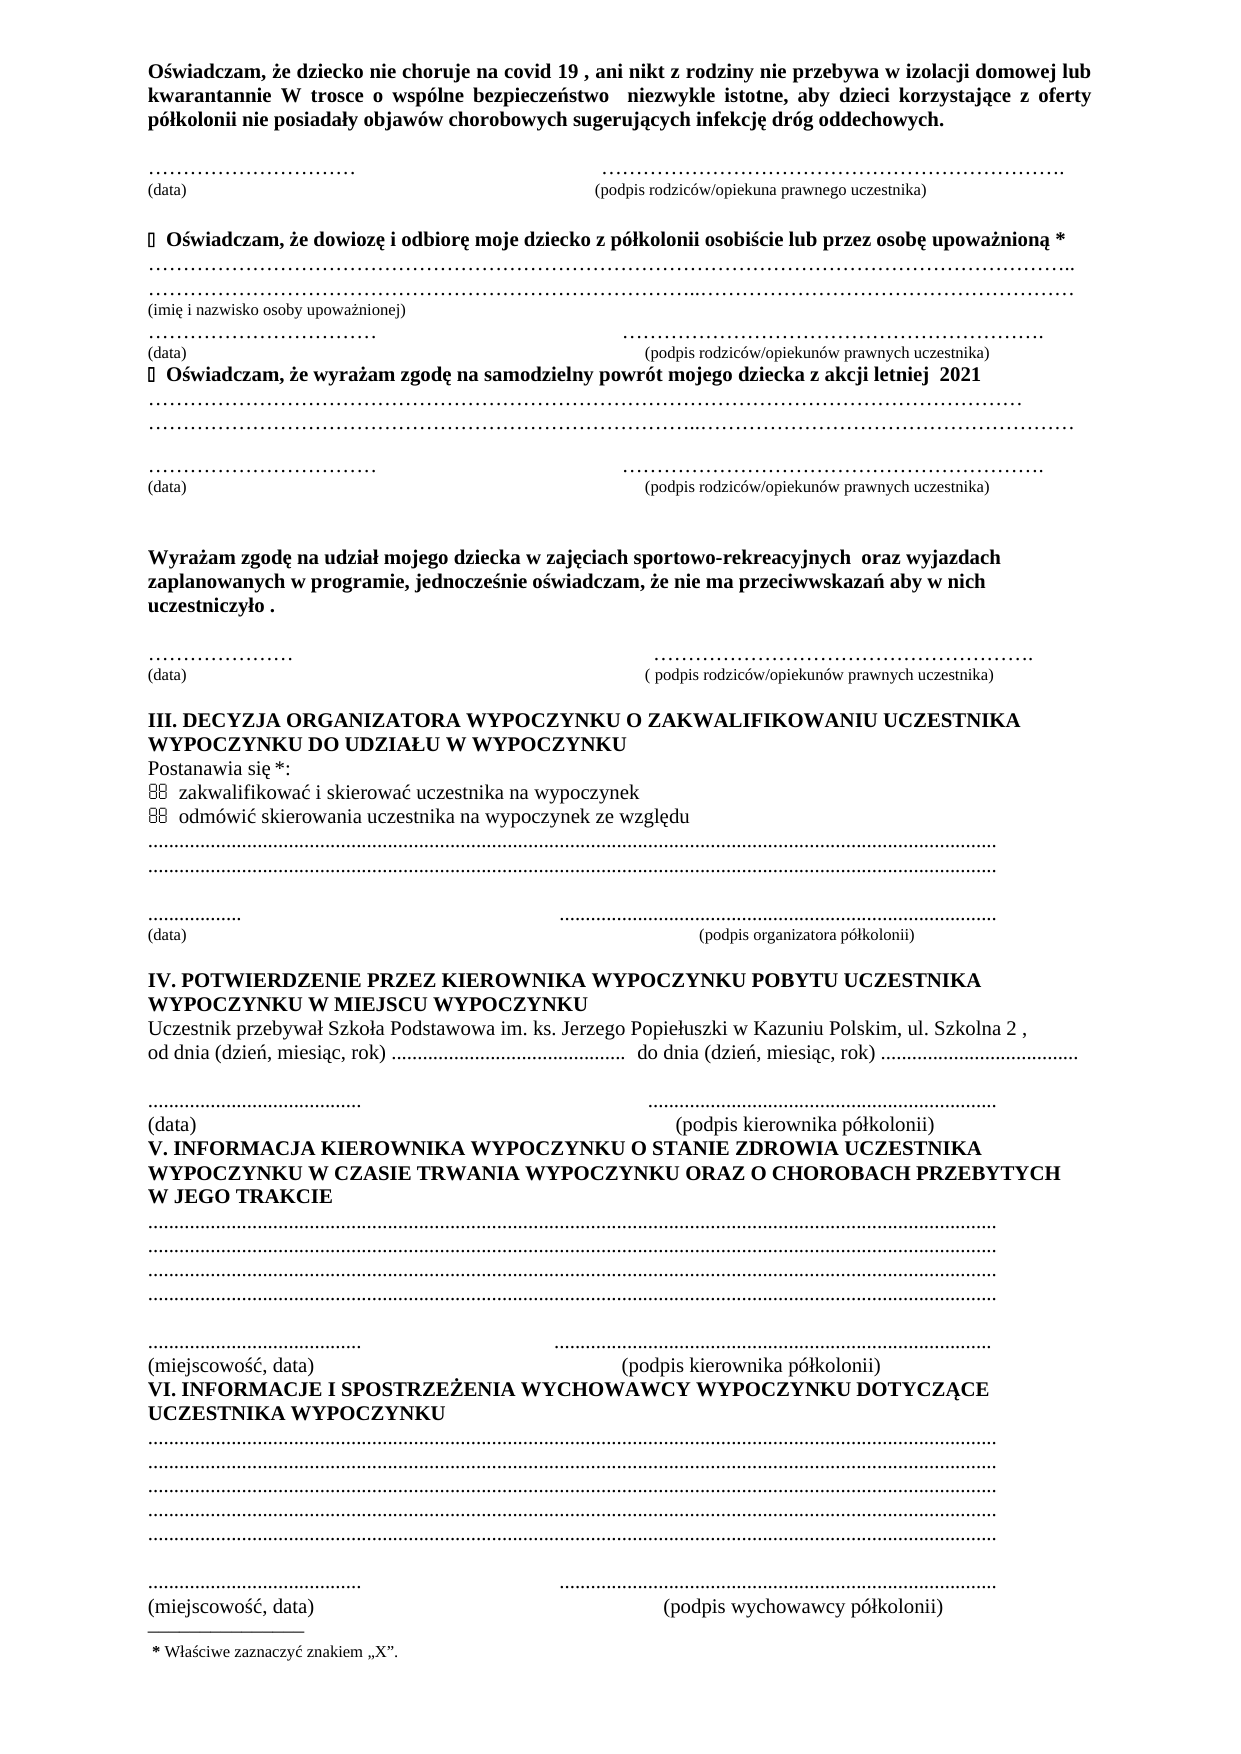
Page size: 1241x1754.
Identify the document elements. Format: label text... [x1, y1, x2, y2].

text (miejscowość, data) (podpis kierownika półkolonii) [148, 1353, 1092, 1377]
text ......................................... .................................................................................... [148, 1569, 1092, 1593]
text ................................................................................................................................................................... [148, 1449, 1092, 1473]
text ................................................................................................................................................................... [148, 1257, 1092, 1281]
text ................................................................................................................................................................... [148, 852, 1092, 877]
text V. INFORMACJA KIEROWNIKA WYPOCZYNKU O STANIE ZDROWIA UCZESTNIKA [148, 1136, 1092, 1160]
text (miejscowość, data) (podpis wychowawcy półkolonii) [148, 1593, 1092, 1618]
text III. DECYZJA ORGANIZATORA WYPOCZYNKU O ZAKWALIFIKOWANIU UCZESTNIKA [148, 708, 1092, 732]
text (data) (podpis rodziców/opiekunów prawnych uczestnika) [148, 477, 1092, 496]
text Wyrażam zgodę na udział mojego dziecka w zajęciach sportowo-rekreacyjnych oraz wyjazdach zaplanowanych w programie, jednocześnie oświadczam, że nie ma przeciwwskazań aby w nich uczestniczyło . [148, 544, 1092, 617]
text ................................................................................................................................................................... [148, 1473, 1092, 1497]
text W JEGO TRAKCIE [148, 1184, 1092, 1208]
text .................. .................................................................................... [148, 901, 1092, 925]
text VI. INFORMACJE I SPOSTRZEŻENIA WYCHOWAWCY WYPOCZYNKU DOTYCZĄCE [148, 1377, 1092, 1401]
text ......................................... ................................................................... [148, 1088, 1092, 1112]
text UCZESTNIKA WYPOCZYNKU [148, 1401, 1092, 1425]
text (imię i nazwisko osoby upoważnionej) [148, 299, 1092, 319]
text od dnia (dzień, miesiąc, rok) ............................................. do dnia (dzień, miesiąc, rok) ...................................... [148, 1040, 1092, 1064]
text ………………………… …………………………………………………………. [148, 155, 1092, 179]
text ................................................................................................................................................................... [148, 1281, 1092, 1305]
text (data) (podpis rodziców/opiekunów prawnych uczestnika) [148, 343, 1092, 362]
text zakwalifikować i skierować uczestnika na wypoczynek [148, 780, 1092, 804]
text Oświadczam, że wyrażam zgodę na samodzielny powrót mojego dziecka z akcji letniej 2021 ……………………………………………………………………………………………………………… [148, 362, 1092, 410]
text (data) (podpis kierownika półkolonii) [148, 1112, 1092, 1136]
text Oświadczam, że dowiozę i odbiorę moje dziecko z półkolonii osobiście lub przez osobę upoważnioną * …………………………………………………………………………………………………………………….. [148, 227, 1092, 275]
text Postanawia się *: [148, 756, 1092, 780]
text odmówić skierowania uczestnika na wypoczynek ze względu [148, 804, 1092, 828]
text IV. POTWIERDZENIE PRZEZ KIEROWNIKA WYPOCZYNKU POBYTU UCZESTNIKA [148, 968, 1092, 992]
text ………………… ………………………………………………. [148, 641, 1092, 665]
text WYPOCZYNKU W MIEJSCU WYPOCZYNKU [148, 992, 1092, 1016]
text ................................................................................................................................................................... [148, 1233, 1092, 1257]
text ................................................................................................................................................................... [148, 1497, 1092, 1521]
text Uczestnik przebywał Szkoła Podstawowa im. ks. Jerzego Popiełuszki w Kazuniu Polskim, ul. Szkolna 2 , [148, 1016, 1092, 1040]
text ................................................................................................................................................................... [148, 1521, 1092, 1545]
text WYPOCZYNKU DO UDZIAŁU W WYPOCZYNKU [148, 732, 1092, 756]
text …………………………… ……………………………………………………. [148, 319, 1092, 343]
text (data) (podpis rodziców/opiekuna prawnego uczestnika) [148, 179, 1092, 198]
text ......................................... .................................................................................... [148, 1329, 1092, 1353]
text * Właściwe zaznaczyć znakiem „X”. [148, 1642, 1092, 1661]
text (data) ( podpis rodziców/opiekunów prawnych uczestnika) [148, 665, 1092, 684]
text WYPOCZYNKU W CZASIE TRWANIA WYPOCZYNKU ORAZ O CHOROBACH PRZEBYTYCH [148, 1160, 1092, 1184]
text ––––––––––––––– [148, 1618, 1092, 1642]
text ................................................................................................................................................................... [148, 1208, 1092, 1233]
text Oświadczam, że dziecko nie choruje na covid 19 , ani nikt z rodziny nie przebywa w izolacji domowej lub kwarantannie W trosce o wspólne bezpieczeństwo niezwykle istotne, aby dzieci korzystające z oferty półkolonii nie posiadały objawów chorobowych sugerujących infekcję dróg oddechowych. [148, 59, 1092, 131]
text (data) (podpis organizatora półkolonii) [148, 925, 1092, 944]
text ................................................................................................................................................................... [148, 828, 1092, 852]
text ……………………………………………………………………..……………………………………………… [148, 275, 1092, 299]
text ……………………………………………………………………..……………………………………………… [148, 410, 1092, 434]
text ................................................................................................................................................................... [148, 1425, 1092, 1449]
text …………………………… ……………………………………………………. [148, 453, 1092, 477]
